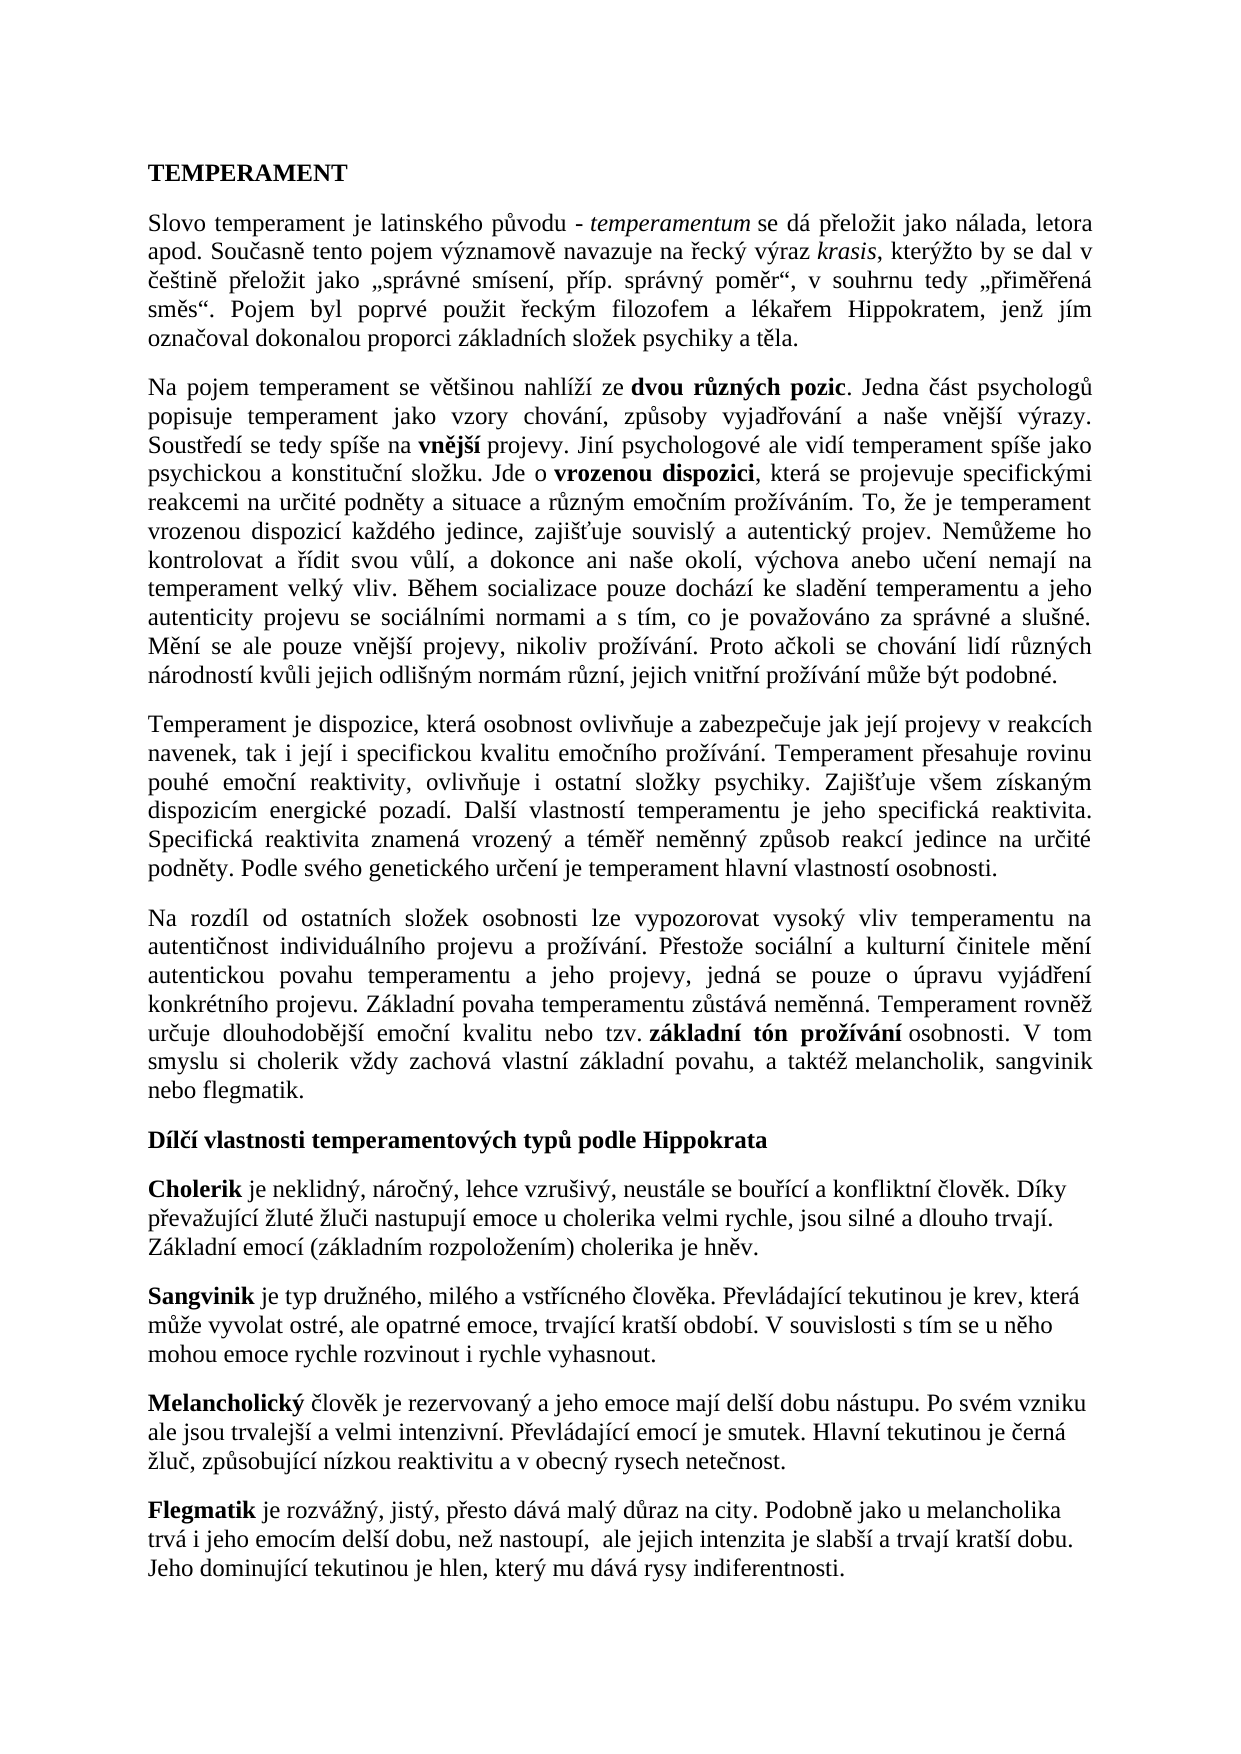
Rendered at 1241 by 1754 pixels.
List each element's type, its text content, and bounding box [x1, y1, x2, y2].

text Temperament je dispozice, která osobnost ovlivňuje a zabezpečuje jak její projevy v reakcích navenek, tak i její i specifickou kvalitu emočního prožívání. Temperament přesahuje rovinu pouhé emoční reaktivity, ovlivňuje i ostatní složky psychiky. Zajišťuje všem získaným dispozicím energické pozadí. Další vlastností temperamentu je jeho specifická reaktivita. Specifická reaktivita znamená vrozený a téměř neměnný způsob reakcí jedince na určité podněty. Podle svého genetického určení je temperament hlavní vlastností osobnosti. [148, 709, 1093, 882]
text Slovo temperament je latinského původu - temperamentum se dá přeložit jako nálada, letora apod. Současně tento pojem významově navazuje na řecký výraz krasis, kterýžto by se dal v češtině přeložit jako „správné smísení, příp. správný poměr“, v souhrnu tedy „přiměřená směs“. Pojem byl poprvé použit řeckým filozofem a lékařem Hippokratem, jenž jím označoval dokonalou proporci základních složek psychiky a těla. [148, 208, 1093, 351]
subtitle Dílčí vlastnosti temperamentových typů podle Hippokrata [148, 1125, 1093, 1153]
text Flegmatik je rozvážný, jistý, přesto dává malý důraz na city. Podobně jako u melancholika trvá i jeho emocím delší dobu, než nastoupí, ale jejich intenzita je slabší a trvají kratší dobu. Jeho dominující tekutinou je hlen, který mu dává rysy indiferentnosti. [148, 1496, 1093, 1582]
text Na rozdíl od ostatních složek osobnosti lze vypozorovat vysoký vliv temperamentu na autentičnost individuálního projevu a prožívání. Přestože sociální a kulturní činitele mění autentickou povahu temperamentu a jeho projevy, jedná se pouze o úpravu vyjádření konkrétního projevu. Základní povaha temperamentu zůstává neměnná. Temperament rovněž určuje dlouhodobější emoční kvalitu nebo tzv. základní tón prožívání osobnosti. V tom smyslu si cholerik vždy zachová vlastní základní povahu, a taktéž melancholik, sangvinik nebo flegmatik. [148, 903, 1093, 1104]
text Cholerik je neklidný, náročný, lehce vzrušivý, neustále se bouřící a konfliktní člověk. Díky převažující žluté žluči nastupují emoce u cholerika velmi rychle, jsou silné a dlouho trvají. Základní emocí (základním rozpoložením) cholerika je hněv. [148, 1174, 1093, 1261]
text Melancholický člověk je rezervovaný a jeho emoce mají delší dobu nástupu. Po svém vzniku ale jsou trvalejší a velmi intenzivní. Převládající emocí je smutek. Hlavní tekutinou je černá žluč, způsobující nízkou reaktivitu a v obecný rysech netečnost. [148, 1388, 1093, 1475]
text TEMPERAMENT [148, 158, 1093, 187]
text Sangvinik je typ družného, milého a vstřícného člověka. Převládající tekutinou je krev, která může vyvolat ostré, ale opatrné emoce, trvající kratší období. V souvislosti s tím se u něho mohou emoce rychle rozvinout i rychle vyhasnout. [148, 1281, 1093, 1368]
text Na pojem temperament se většinou nahlíží ze dvou různých pozic. Jedna část psychologů popisuje temperament jako vzory chování, způsoby vyjadřování a naše vnější výrazy. Soustředí se tedy spíše na vnější projevy. Jiní psychologové ale vidí temperament spíše jako psychickou a konstituční složku. Jde o vrozenou dispozici, která se projevuje specifickými reakcemi na určité podněty a situace a různým emočním prožíváním. To, že je temperament vrozenou dispozicí každého jedince, zajišťuje souvislý a autentický projev. Nemůžeme ho kontrolovat a řídit svou vůlí, a dokonce ani naše okolí, výchova anebo učení nemají na temperament velký vliv. Během socializace pouze dochází ke sladění temperamentu a jeho autenticity projevu se sociálními normami a s tím, co je považováno za správné a slušné. Mění se ale pouze vnější projevy, nikoliv prožívání. Proto ačkoli se chování lidí různých národností kvůli jejich odlišným normám různí, jejich vnitřní prožívání může být podobné. [148, 372, 1093, 688]
